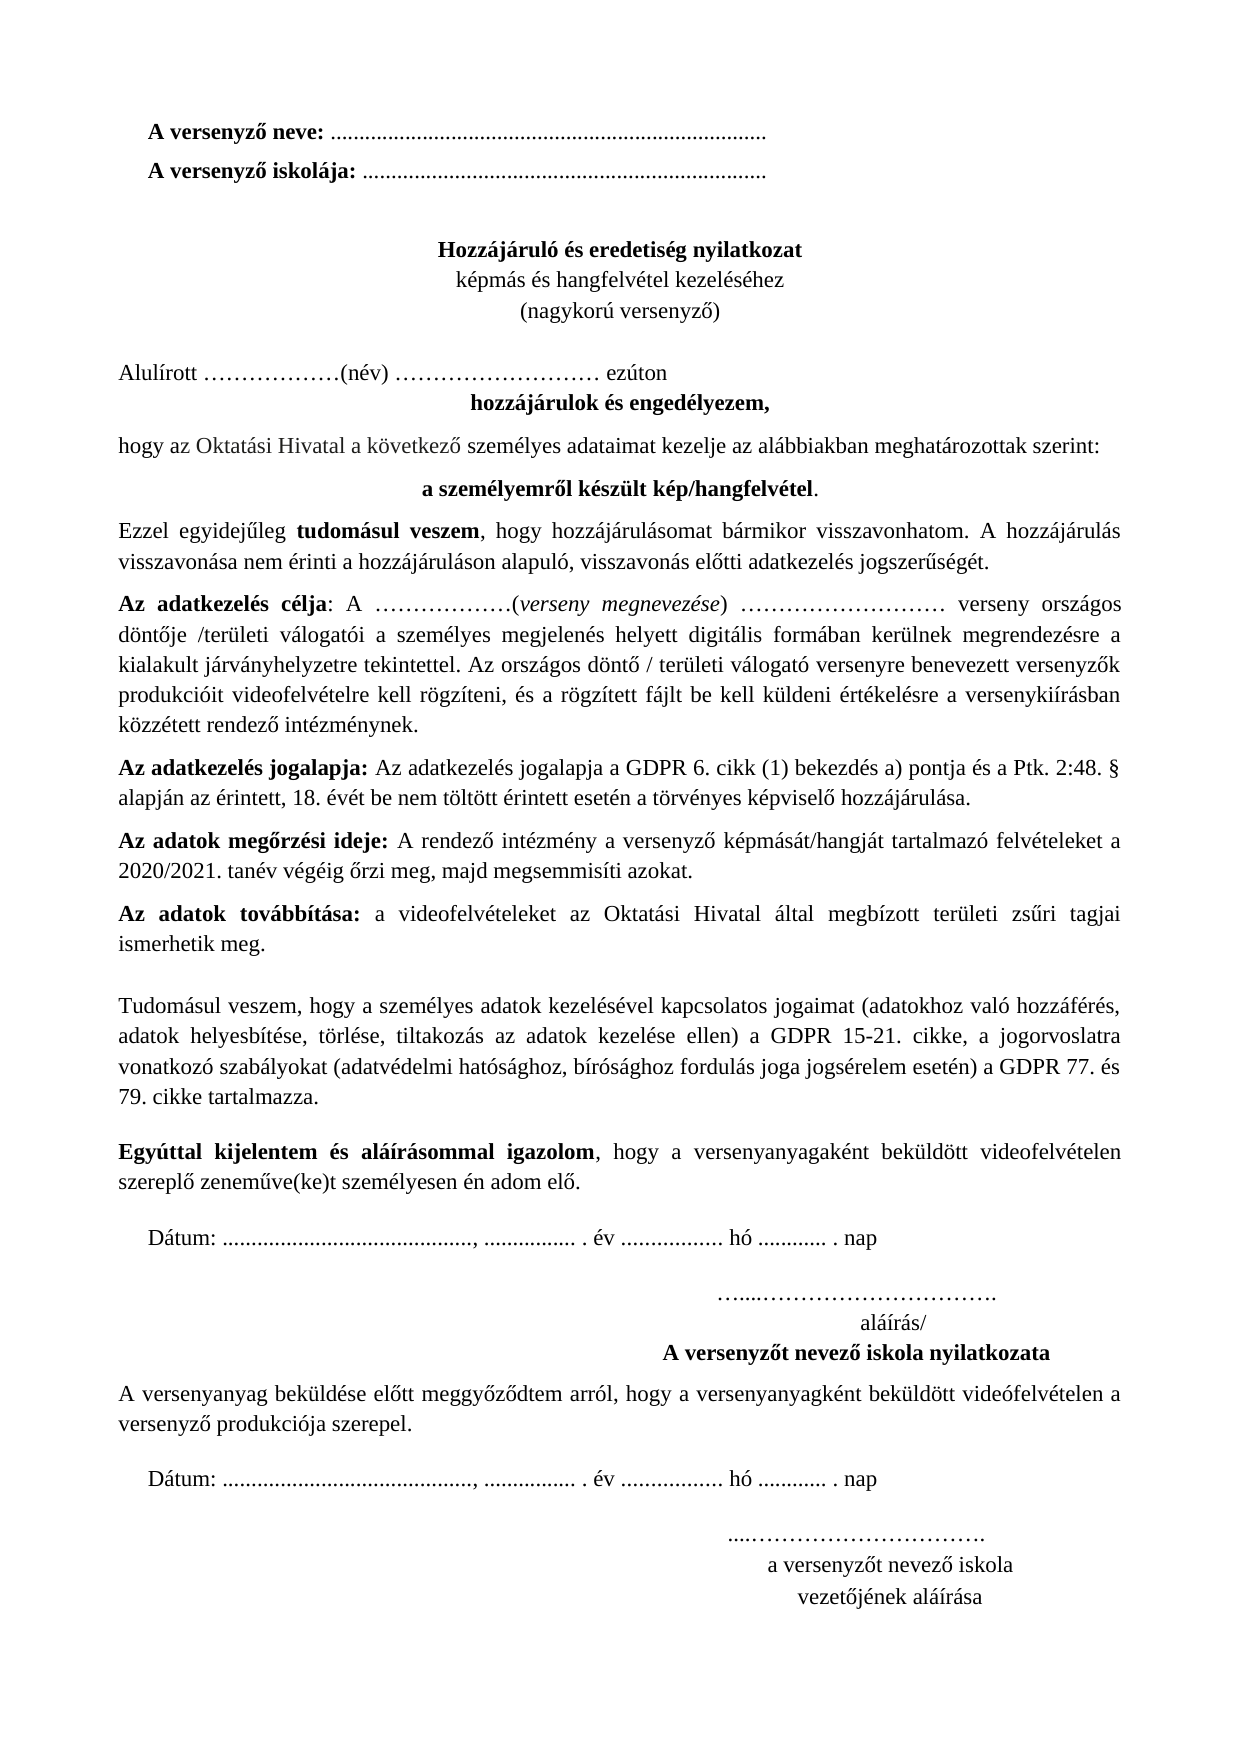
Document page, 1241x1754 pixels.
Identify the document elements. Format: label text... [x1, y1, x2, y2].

text aláírás/ A versenyzőt nevező iskola nyilatkozata [591, 1309, 1122, 1366]
text vezetőjének aláírása [591, 1581, 1122, 1610]
text A versenyző neve: [118, 118, 1122, 144]
text képmás és hangfelvétel kezeléséhez [118, 267, 1122, 293]
text Az adatok megőrzési ideje: A rendező intézmény a versenyző képmását/hangját tartalmazó felvételeket a 2020/2021. tanév végéig őrzi meg, majd megsemmisíti azokat. [118, 827, 1122, 883]
text Az adatkezelés jogalapja: Az adatkezelés jogalapja a GDPR 6. cikk (1) bekezdés a) pontja és a Ptk. 2:48. § alapján az érintett, 18. évét be nem töltött érintett esetén a törvényes képviselő hozzájárulása. [118, 754, 1122, 811]
text Dátum: , . év hó . nap [118, 1224, 1122, 1250]
text Az adatok továbbítása: a videofelvételeket az Oktatási Hivatal által megbízott területi zsűri tagjai ismerhetik meg. [118, 900, 1122, 956]
text (nagykorú versenyző) [118, 297, 1122, 323]
text Egyúttal kijelentem és aláírásommal igazolom, hogy a versenyanyagaként beküldött videofelvételen szereplő zeneműve(ke)t személyesen én adom elő. [118, 1138, 1122, 1195]
text …....…………………………. [591, 1279, 1122, 1305]
text Hozzájáruló és eredetiség nyilatkozat [118, 236, 1122, 263]
text hogy az Oktatási Hivatal a következő személyes adataimat kezelje az alábbiakban meghatározottak szerint: [118, 432, 1122, 458]
text a személyemről készült kép/hangfelvétel. [118, 475, 1122, 501]
text hozzájárulok és engedélyezem, [118, 389, 1122, 416]
text Tudomásul veszem, hogy a személyes adatok kezelésével kapcsolatos jogaimat (adatokhoz való hozzáférés, adatok helyesbítése, törlése, tiltakozás az adatok kezelése ellen) a GDPR 15-21. cikke, a jogorvoslatra vonatkozó szabályokat (adatvédelmi hatósághoz, bírósághoz fordulás joga jogsérelem esetén) a GDPR 77. és 79. cikke tartalmazza. [118, 992, 1122, 1109]
text A versenyanyag beküldése előtt meggyőződtem arról, hogy a versenyanyagként beküldött videófelvételen a versenyző produkciója szerepel. [118, 1380, 1122, 1436]
text Alulírott ………………(név) ……………………… ezúton [118, 359, 1122, 386]
text Dátum: , . év hó . nap [118, 1465, 1122, 1492]
text Ezzel egyidejűleg tudomásul veszem, hogy hozzájárulásomat bármikor visszavonhatom. A hozzájárulás visszavonása nem érinti a hozzájáruláson alapuló, visszavonás előtti adatkezelés jogszerűségét. [118, 517, 1122, 574]
text a versenyzőt nevező iskola [591, 1551, 1122, 1577]
text Az adatkezelés célja: A ………………(verseny megnevezése) ……………………… verseny országos döntője /területi válogatói a személyes megjelenés helyett digitális formában kerülnek megrendezésre a kialakult járványhelyzetre tekintettel. Az országos döntő / területi válogató versenyre benevezett versenyzők produkcióit videofelvételre kell rögzíteni, és a rögzített fájlt be kell küldeni értékelésre a versenykiírásban közzétett rendező intézménynek. [118, 590, 1122, 738]
text ....…………………………. [591, 1521, 1122, 1547]
text A versenyző iskolája: [118, 157, 1122, 183]
